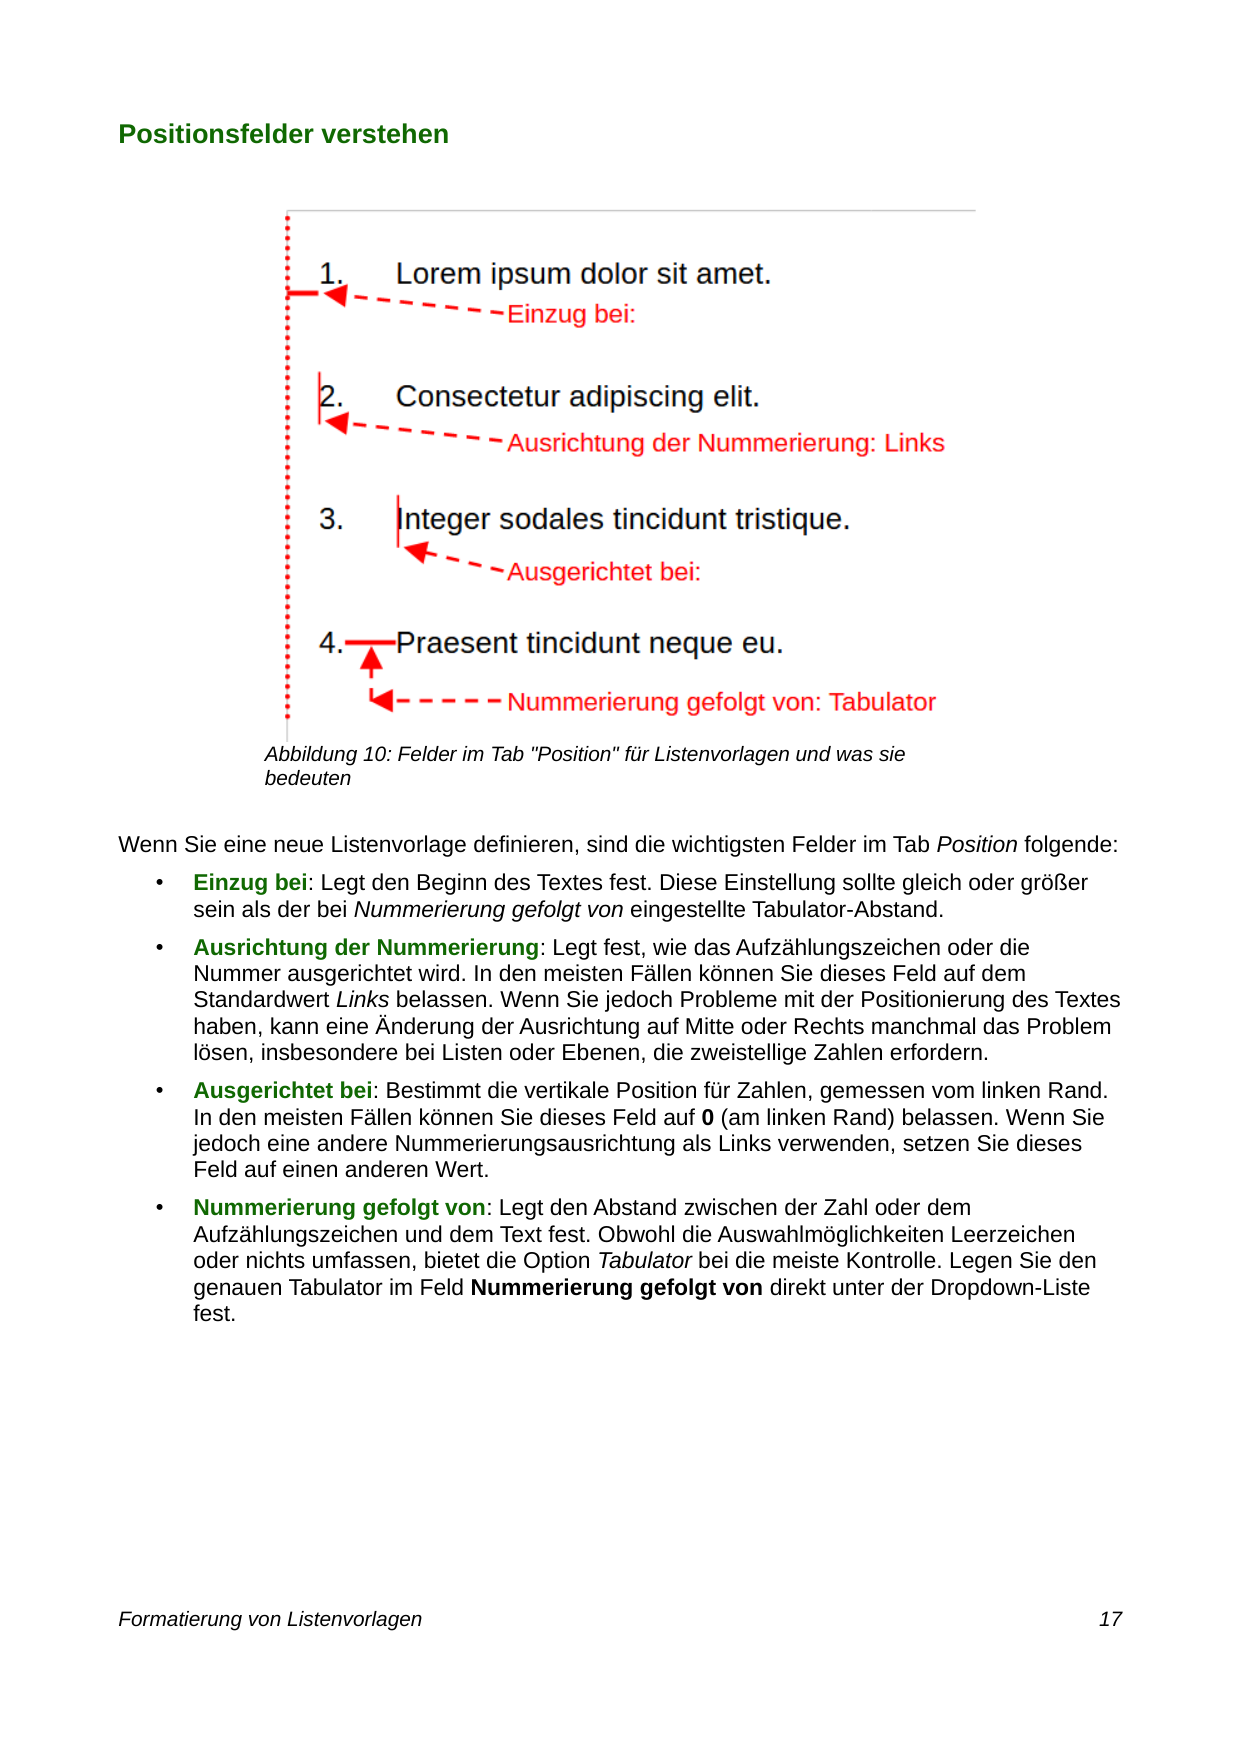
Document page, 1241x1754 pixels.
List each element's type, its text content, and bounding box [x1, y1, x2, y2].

list Einzug bei: Legt den Beginn des Textes fest. Diese Einstellung sollte gleich oder größer sein als der bei Nummerierung gefolgt von eingestellte Tabulator-Abstand. [156, 869, 1122, 922]
picture [264, 190, 976, 742]
text Wenn Sie eine neue Listenvorlage definieren, sind die wichtigsten Felder im Tab Position folgende: [118, 831, 1122, 857]
list Ausgerichtet bei: Bestimmt die vertikale Position für Zahlen, gemessen vom linken Rand. In den meisten Fällen können Sie dieses Feld auf 0 (am linken Rand) belassen. Wenn Sie jedoch eine andere Nummerierungsausrichtung als Links verwenden, setzen Sie dieses Feld auf einen anderen Wert. [156, 1077, 1122, 1183]
list Nummerierung gefolgt von: Legt den Abstand zwischen der Zahl oder dem Aufzählungszeichen und dem Text fest. Obwohl die Auswahlmöglichkeiten Leerzeichen oder nichts umfassen, bietet die Option Tabulator bei die meiste Kontrolle. Legen Sie den genauen Tabulator im Feld Nummerierung gefolgt von direkt unter der Dropdown-Liste fest. [156, 1194, 1122, 1326]
text Abbildung 10: Felder im Tab "Position" für Listenvorlagen und was sie bedeuten [264, 742, 976, 790]
subtitle Positionsfelder verstehen [118, 118, 1122, 149]
list Ausrichtung der Nummerierung: Legt fest, wie das Aufzählungszeichen oder die Nummer ausgerichtet wird. In den meisten Fällen können Sie dieses Feld auf dem Standardwert Links belassen. Wenn Sie jedoch Probleme mit der Positionierung des Textes haben, kann eine Änderung der Ausrichtung auf Mitte oder Rechts manchmal das Problem lösen, insbesondere bei Listen oder Ebenen, die zweistellige Zahlen erfordern. [156, 934, 1122, 1065]
